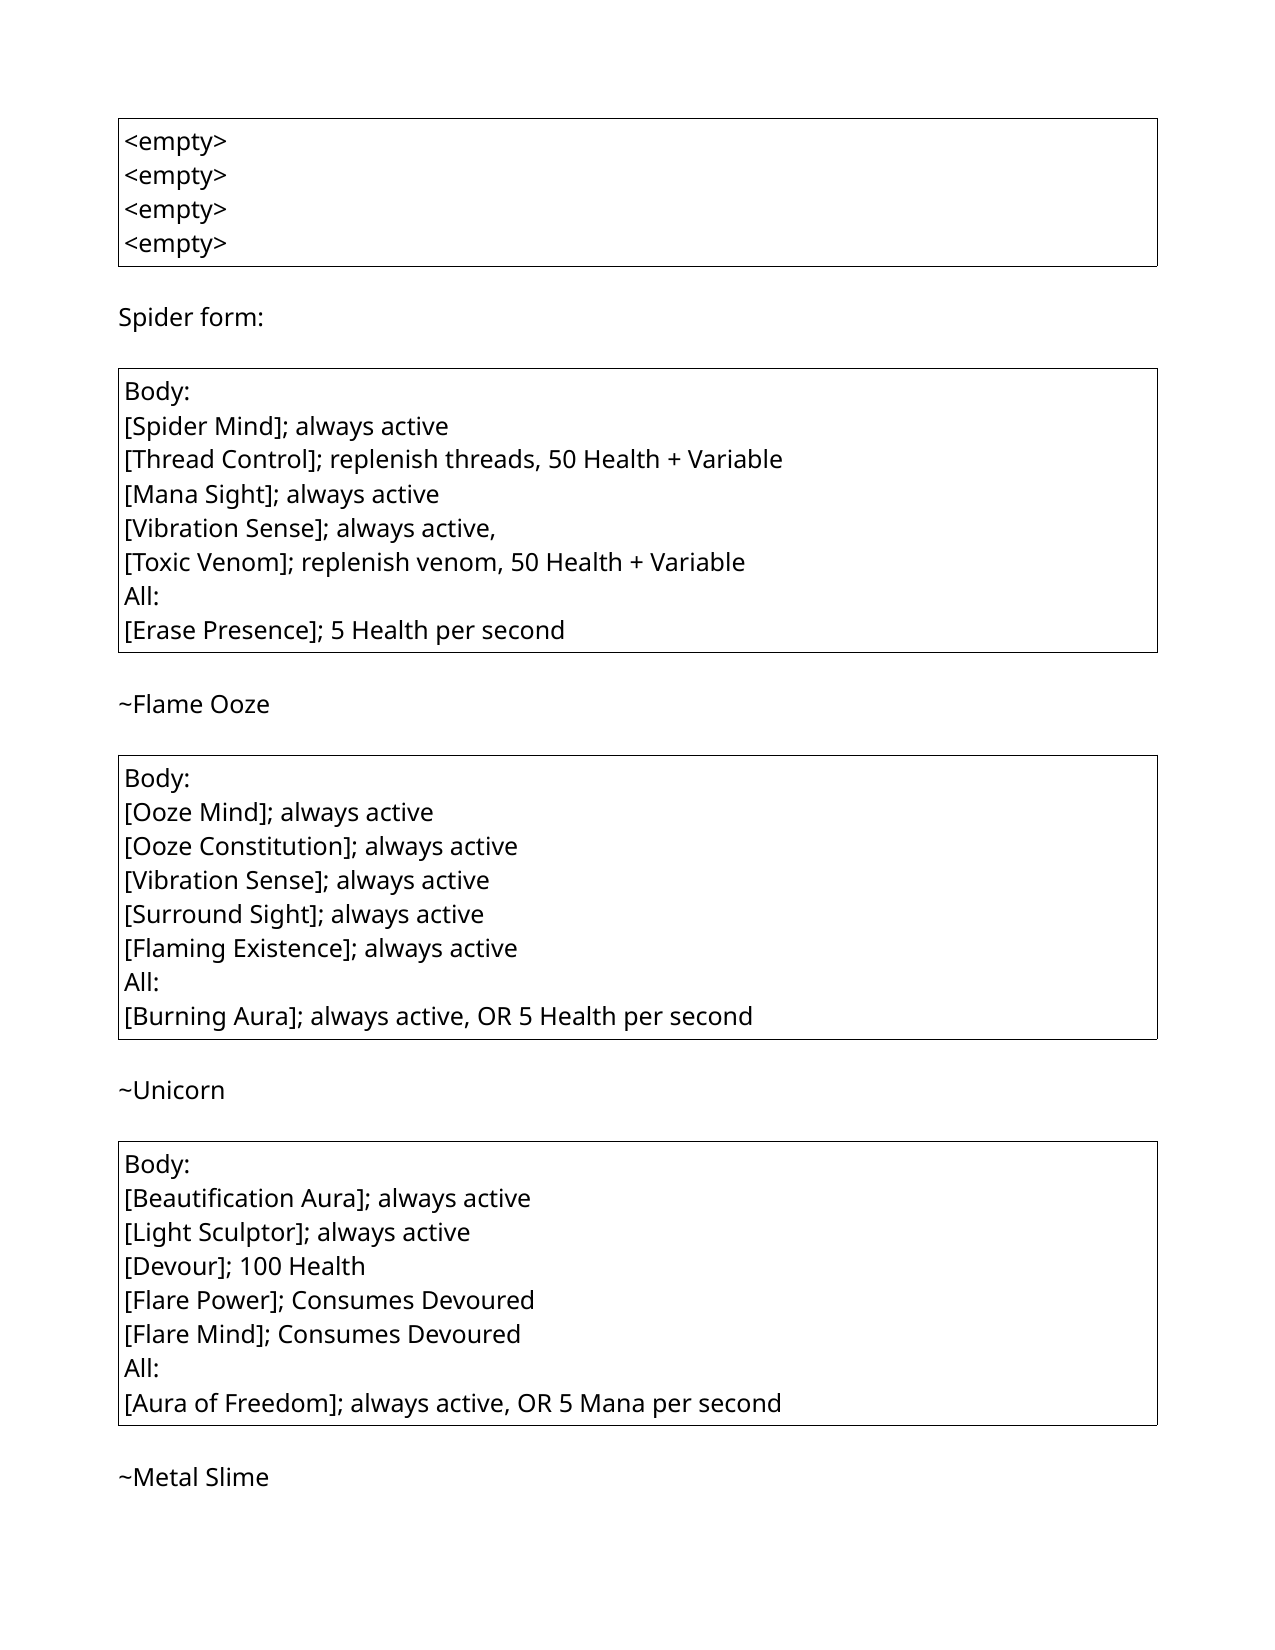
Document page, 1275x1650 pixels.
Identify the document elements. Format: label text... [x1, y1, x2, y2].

text Spider form: [118, 300, 1157, 334]
table_header <empty> <empty> <empty> <empty> [119, 119, 1157, 266]
table_header Body: [Ooze Mind]; always active [Ooze Constitution]; always active [Vibration Sense]; always active [Surround Sight]; always active [Flaming Existence]; always active All: [Burning Aura]; always active, OR 5 Health per second [119, 756, 1157, 1039]
text ~Unicorn [118, 1073, 1157, 1107]
text ~Flame Ooze [118, 686, 1157, 721]
table_header Body: [Beautification Aura]; always active [Light Sculptor]; always active [Devour]; 100 Health [Flare Power]; Consumes Devoured [Flare Mind]; Consumes Devoured All: [Aura of Freedom]; always active, OR 5 Mana per second [119, 1142, 1157, 1425]
table_header Body: [Spider Mind]; always active [Thread Control]; replenish threads, 50 Health + Variable [Mana Sight]; always active [Vibration Sense]; always active, [Toxic Venom]; replenish venom, 50 Health + Variable All: [Erase Presence]; 5 Health per second [119, 369, 1157, 652]
text ~Metal Slime [118, 1459, 1157, 1493]
